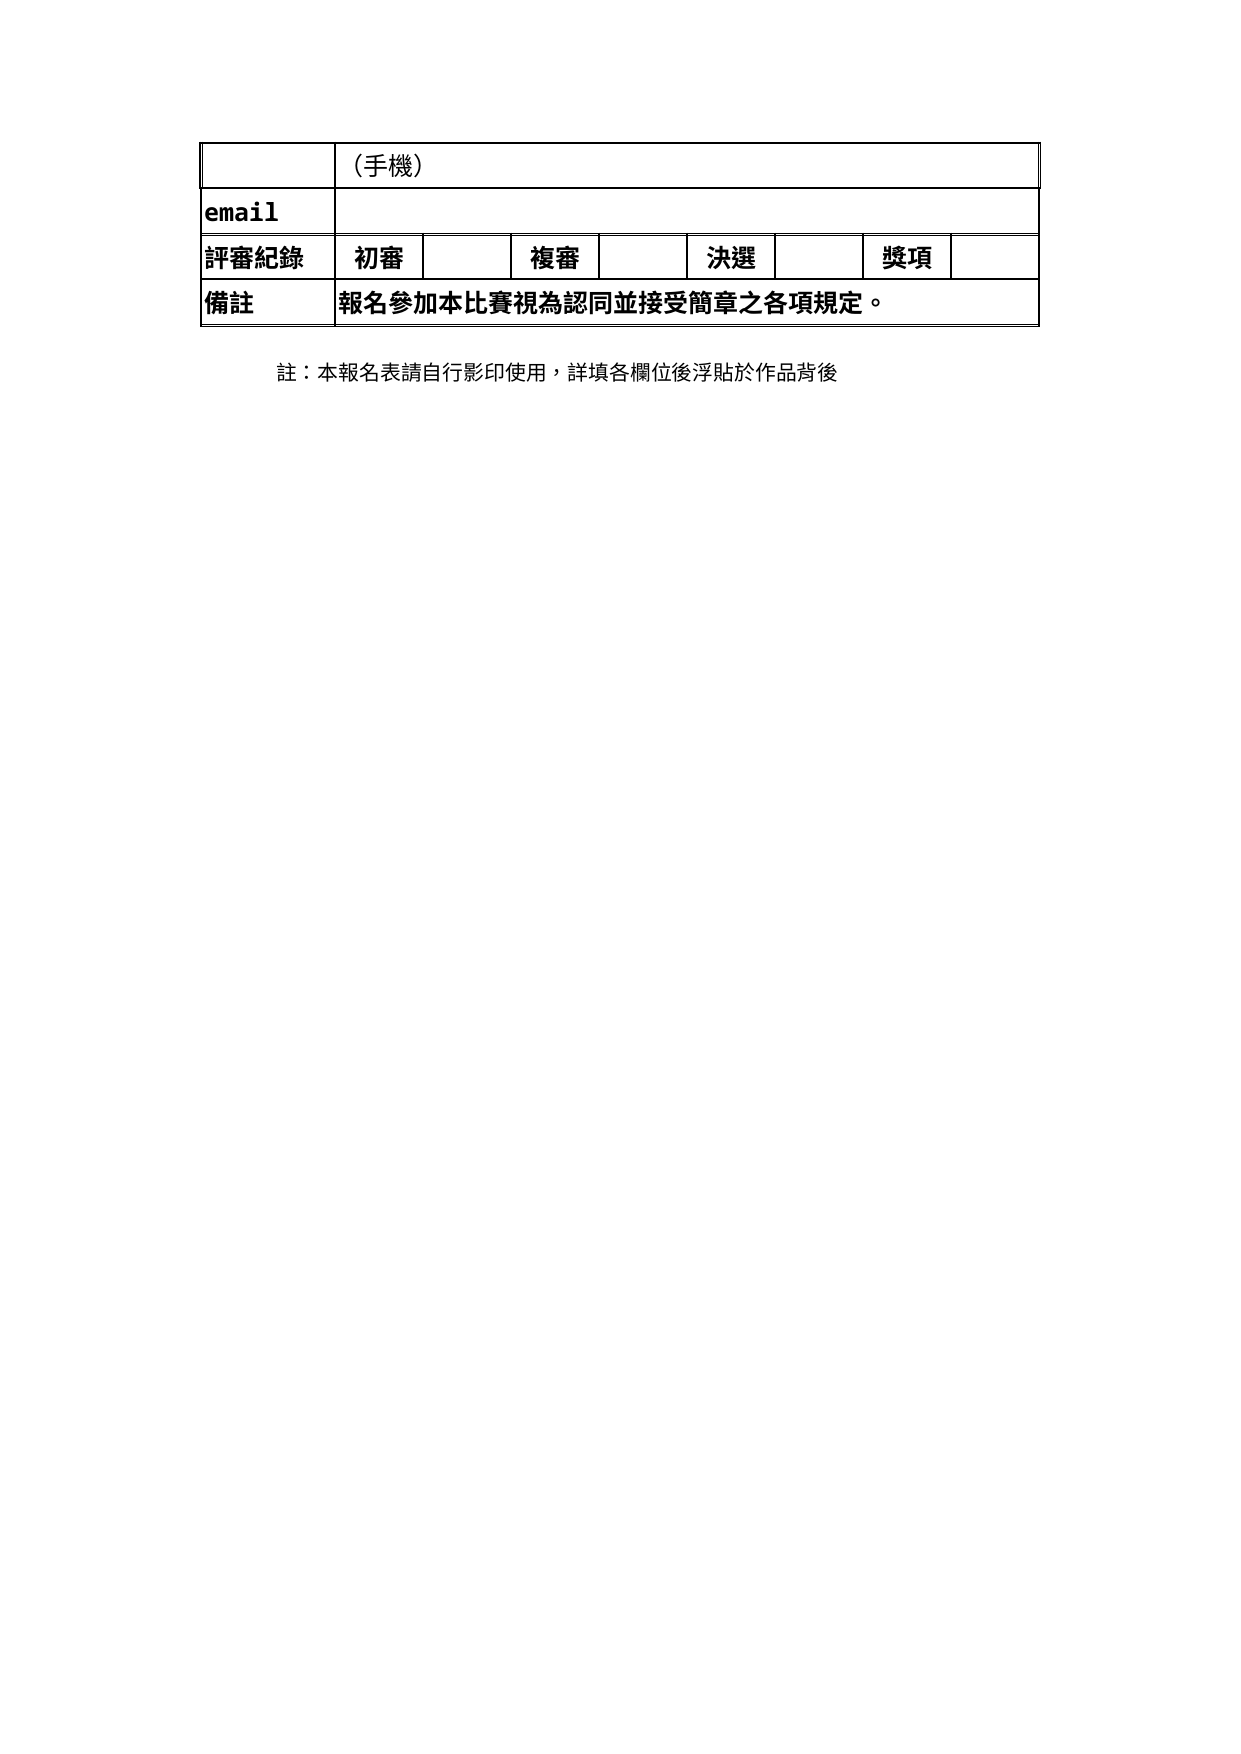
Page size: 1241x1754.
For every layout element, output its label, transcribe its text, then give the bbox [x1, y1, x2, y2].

table_cell email [202, 189, 334, 233]
table_cell [776, 236, 862, 278]
table_cell [424, 236, 510, 278]
table_cell 獎項 [864, 236, 950, 278]
table_cell 備註 [202, 280, 334, 324]
table_cell （手機） [336, 144, 1038, 187]
table_cell 決選 [688, 236, 774, 278]
text 註：本報名表請自行影印使用，詳填各欄位後浮貼於作品背後 [89, 329, 1152, 392]
table_cell 評審紀錄 [202, 236, 334, 278]
table_cell 複審 [512, 236, 598, 278]
table_cell [952, 236, 1038, 278]
table_cell [600, 236, 686, 278]
table_cell 初審 [336, 236, 422, 278]
table_cell 報名參加本比賽視為認同並接受簡章之各項規定。 [336, 280, 1038, 324]
table_cell [336, 189, 1038, 233]
table_cell [203, 144, 334, 187]
